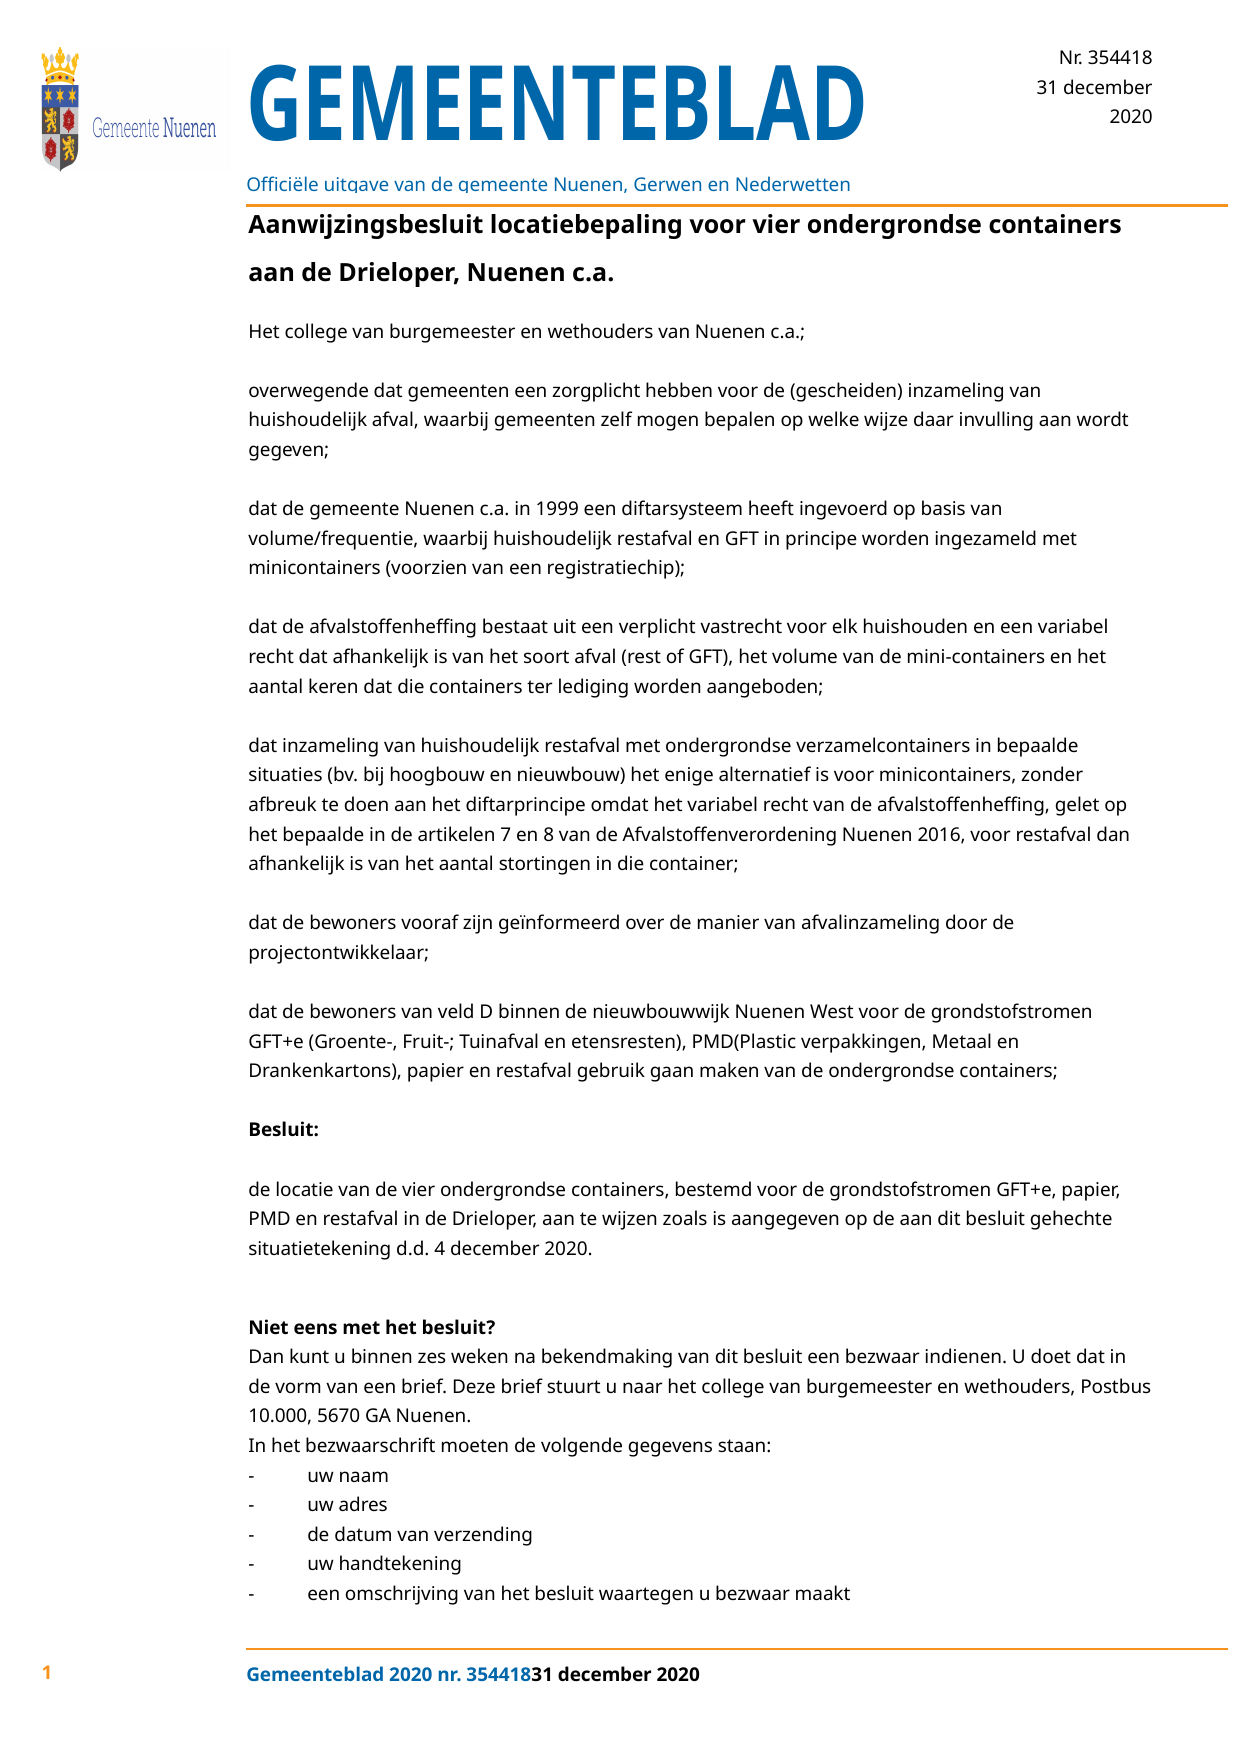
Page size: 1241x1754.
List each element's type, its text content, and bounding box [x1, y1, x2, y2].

text Aanwijzingsbesluit locatiebepaling voor vier ondergrondse containers aan de Drieloper, Nuenen c.a. [248, 207, 1152, 288]
text Niet eens met het besluit? [248, 1314, 1152, 1339]
text Het college van burgemeester en wethouders van Nuenen c.a.; [248, 318, 1152, 344]
text dat de bewoners vooraf zijn geïnformeerd over de manier van afvalinzameling door de projectontwikkelaar; [248, 909, 1152, 965]
list uw naam [248, 1462, 1152, 1487]
text In het bezwaarschrift moeten de volgende gegevens staan: [248, 1432, 1152, 1458]
text dat de bewoners van veld D binnen de nieuwbouwwijk Nuenen West voor de grondstofstromen GFT+e (Groente-, Fruit-; Tuinafval en etensresten), PMD(Plastic verpakkingen, Metaal en Drankenkartons), papier en restafval gebruik gaan maken van de ondergrondse containers; [248, 998, 1152, 1083]
text dat inzameling van huishoudelijk restafval met ondergrondse verzamelcontainers in bepaalde situaties (bv. bij hoogbouw en nieuwbouw) het enige alternatief is voor minicontainers, zonder afbreuk te doen aan het diftarprincipe omdat het variabel recht van de afvalstoffenheffing, gelet op het bepaalde in de artikelen 7 en 8 van de Afvalstoffenverordening Nuenen 2016, voor restafval dan afhankelijk is van het aantal stortingen in die container; [248, 732, 1152, 876]
text Dan kunt u binnen zes weken na bekendmaking van dit besluit een bezwaar indienen. U doet dat in de vorm van een brief. Deze brief stuurt u naar het college van burgemeester en wethouders, Postbus 10.000, 5670 GA Nuenen. [248, 1343, 1152, 1428]
picture [41, 47, 231, 172]
text dat de gemeente Nuenen c.a. in 1999 een diftarsysteem heeft ingevoerd op basis van volume/frequentie, waarbij huishoudelijk restafval en GFT in principe worden ingezameld met minicontainers (voorzien van een registratiechip); [248, 495, 1152, 580]
text Besluit: [248, 1117, 1152, 1142]
text de locatie van de vier ondergrondse containers, bestemd voor de grondstofstromen GFT+e, papier, PMD en restafval in de Drieloper, aan te wijzen zoals is aangegeven op de aan dit besluit gehechte situatietekening d.d. 4 december 2020. [248, 1176, 1152, 1261]
list de datum van verzending [248, 1521, 1152, 1547]
list een omschrijving van het besluit waartegen u bezwaar maakt [248, 1580, 1152, 1606]
list uw adres [248, 1491, 1152, 1517]
text dat de afvalstoffenheffing bestaat uit een verplicht vastrecht voor elk huishouden en een variabel recht dat afhankelijk is van het soort afval (rest of GFT), het volume van de mini-containers en het aantal keren dat die containers ter lediging worden aangeboden; [248, 614, 1152, 699]
list uw handtekening [248, 1551, 1152, 1576]
text overwegende dat gemeenten een zorgplicht hebben voor de (gescheiden) inzameling van huishoudelijk afval, waarbij gemeenten zelf mogen bepalen op welke wijze daar invulling aan wordt gegeven; [248, 377, 1152, 462]
